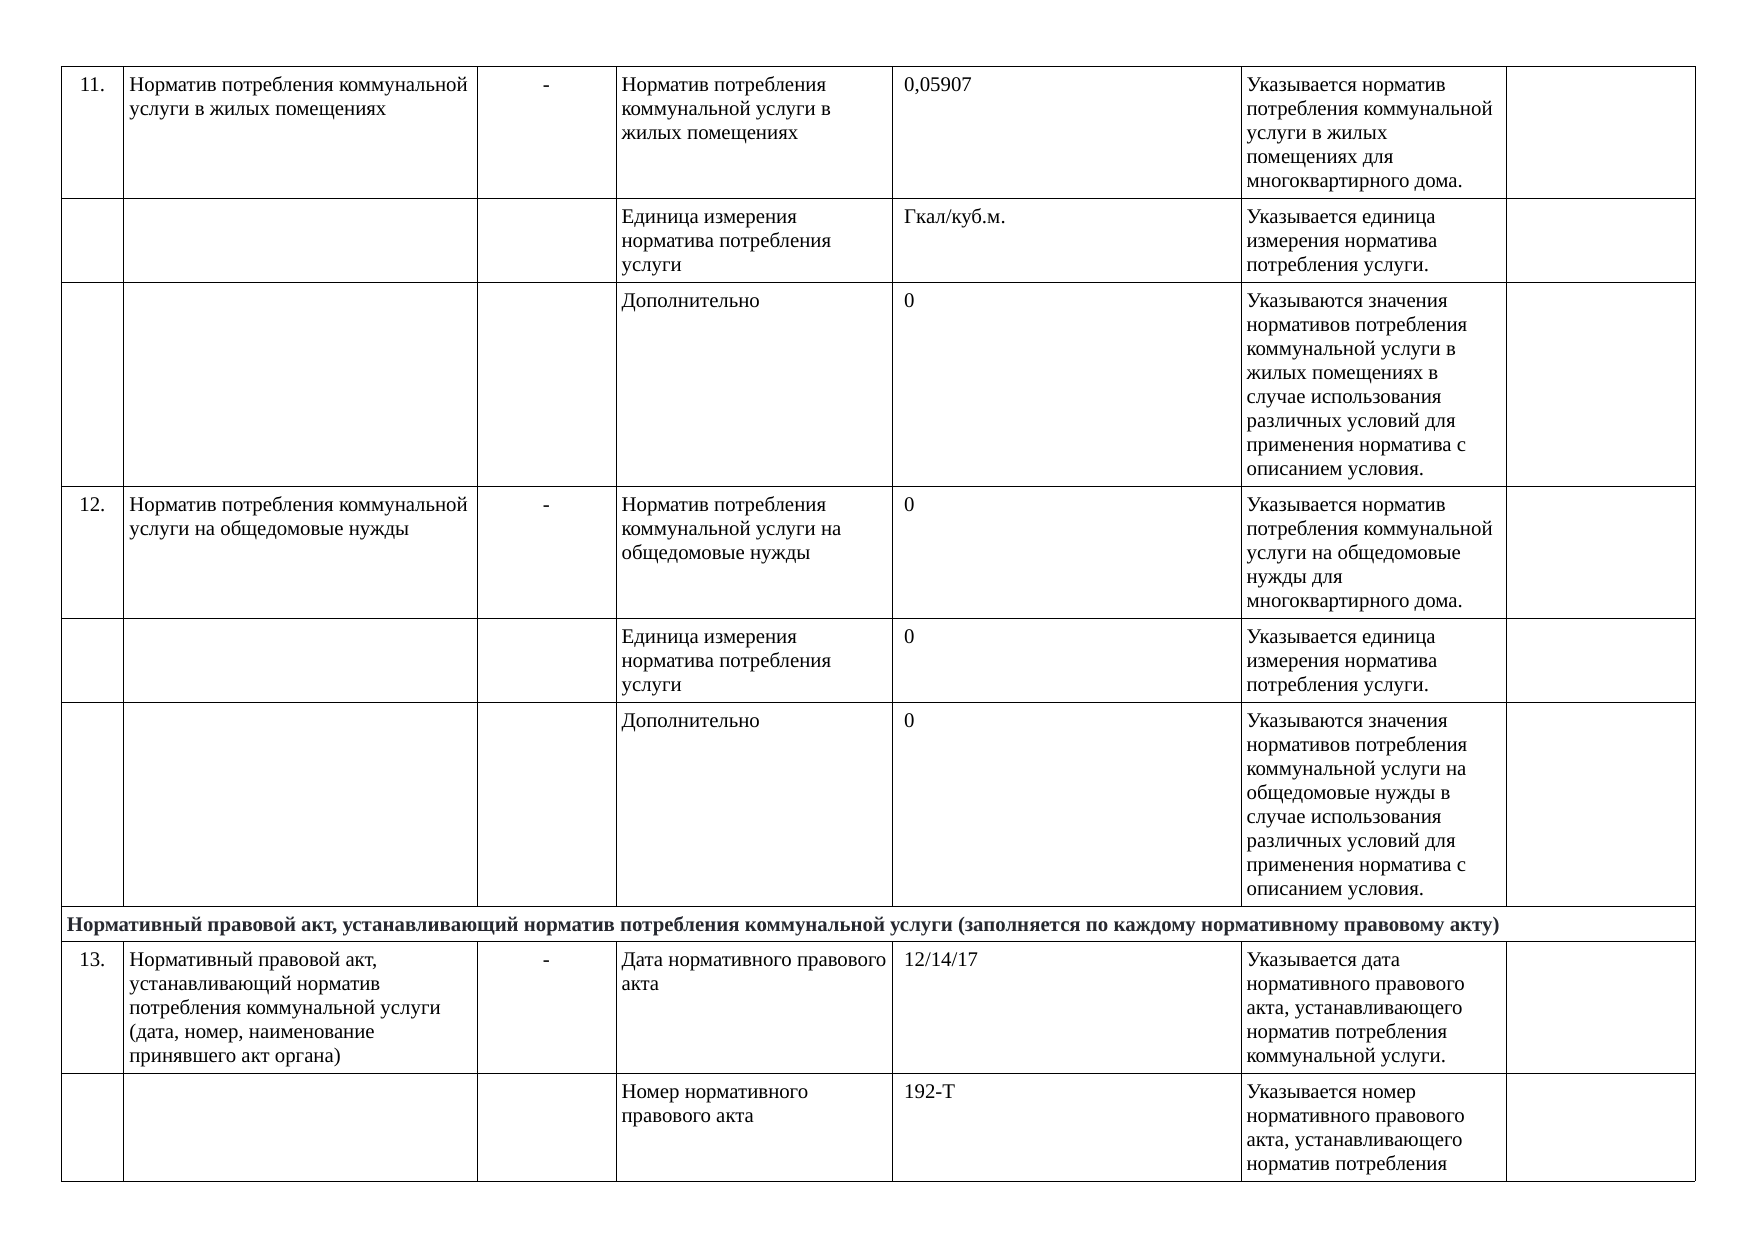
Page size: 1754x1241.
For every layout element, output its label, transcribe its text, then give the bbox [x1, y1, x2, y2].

table_cell [1507, 199, 1695, 282]
table_cell 13. [62, 942, 123, 1073]
table_cell 0,05907 [893, 67, 1241, 198]
table_cell Номер нормативного правового акта [617, 1074, 892, 1181]
table_cell Норматив потребления коммунальной услуги на общедомовые нужды [124, 487, 477, 618]
table_cell Указывается единица измерения норматива потребления услуги. [1242, 619, 1506, 702]
table_cell [124, 1074, 477, 1181]
table_cell 0 [893, 703, 1241, 906]
table_cell Указывается дата нормативного правового акта, устанавливающего норматив потребления коммунальной услуги. [1242, 942, 1506, 1073]
table_cell Нормативный правовой акт, устанавливающий норматив потребления коммунальной услуги (заполняется по каждому нормативному правовому акту) [62, 907, 1695, 941]
table_cell 0 [893, 487, 1241, 618]
table_cell 0 [893, 283, 1241, 486]
table_cell [1507, 1074, 1695, 1181]
table_cell [62, 619, 123, 702]
table_cell [62, 199, 123, 282]
table_cell [124, 283, 477, 486]
table_cell Указывается номер нормативного правового акта, устанавливающего норматив потребления [1242, 1074, 1506, 1181]
table_cell [478, 199, 616, 282]
table_cell [1507, 942, 1695, 1073]
table_cell Указываются значения нормативов потребления коммунальной услуги на общедомовые нужды в случае использования различных условий для применения норматива с описанием условия. [1242, 703, 1506, 906]
table_cell Норматив потребления коммунальной услуги на общедомовые нужды [617, 487, 892, 618]
table_cell [478, 1074, 616, 1181]
table_cell [124, 619, 477, 702]
table_cell Норматив потребления коммунальной услуги в жилых помещениях [617, 67, 892, 198]
table_cell [478, 703, 616, 906]
table_cell [1507, 67, 1695, 198]
table_cell 11. [62, 67, 123, 198]
table_cell Единица измерения норматива потребления услуги [617, 619, 892, 702]
table_cell [124, 703, 477, 906]
table_cell 192-Т [893, 1074, 1241, 1181]
table_cell 12. [62, 487, 123, 618]
table_cell Нормативный правовой акт, устанавливающий норматив потребления коммунальной услуги (дата, номер, наименование принявшего акт органа) [124, 942, 477, 1073]
table_cell Указывается единица измерения норматива потребления услуги. [1242, 199, 1506, 282]
table_cell 0 [893, 619, 1241, 702]
table_cell [1507, 703, 1695, 906]
table_cell 14.12.17 [893, 942, 1241, 1073]
table_cell Дополнительно [617, 703, 892, 906]
table_cell [1507, 283, 1695, 486]
table_cell - [478, 67, 616, 198]
table_cell [1507, 487, 1695, 618]
table_cell - [478, 487, 616, 618]
table_cell [62, 1074, 123, 1181]
table_cell [478, 283, 616, 486]
table_cell Указываются значения нормативов потребления коммунальной услуги в жилых помещениях в случае использования различных условий для применения норматива с описанием условия. [1242, 283, 1506, 486]
table_cell Дата нормативного правового акта [617, 942, 892, 1073]
table_cell - [478, 942, 616, 1073]
table_cell [62, 703, 123, 906]
table_cell Норматив потребления коммунальной услуги в жилых помещениях [124, 67, 477, 198]
table_cell Гкал/куб.м. [893, 199, 1241, 282]
table_cell [478, 619, 616, 702]
table_cell [62, 283, 123, 486]
table_cell [1507, 619, 1695, 702]
table_cell Дополнительно [617, 283, 892, 486]
table_cell Указывается норматив потребления коммунальной услуги на общедомовые нужды для многоквартирного дома. [1242, 487, 1506, 618]
table_cell Единица измерения норматива потребления услуги [617, 199, 892, 282]
table_cell Указывается норматив потребления коммунальной услуги в жилых помещениях для многоквартирного дома. [1242, 67, 1506, 198]
table_cell [124, 199, 477, 282]
